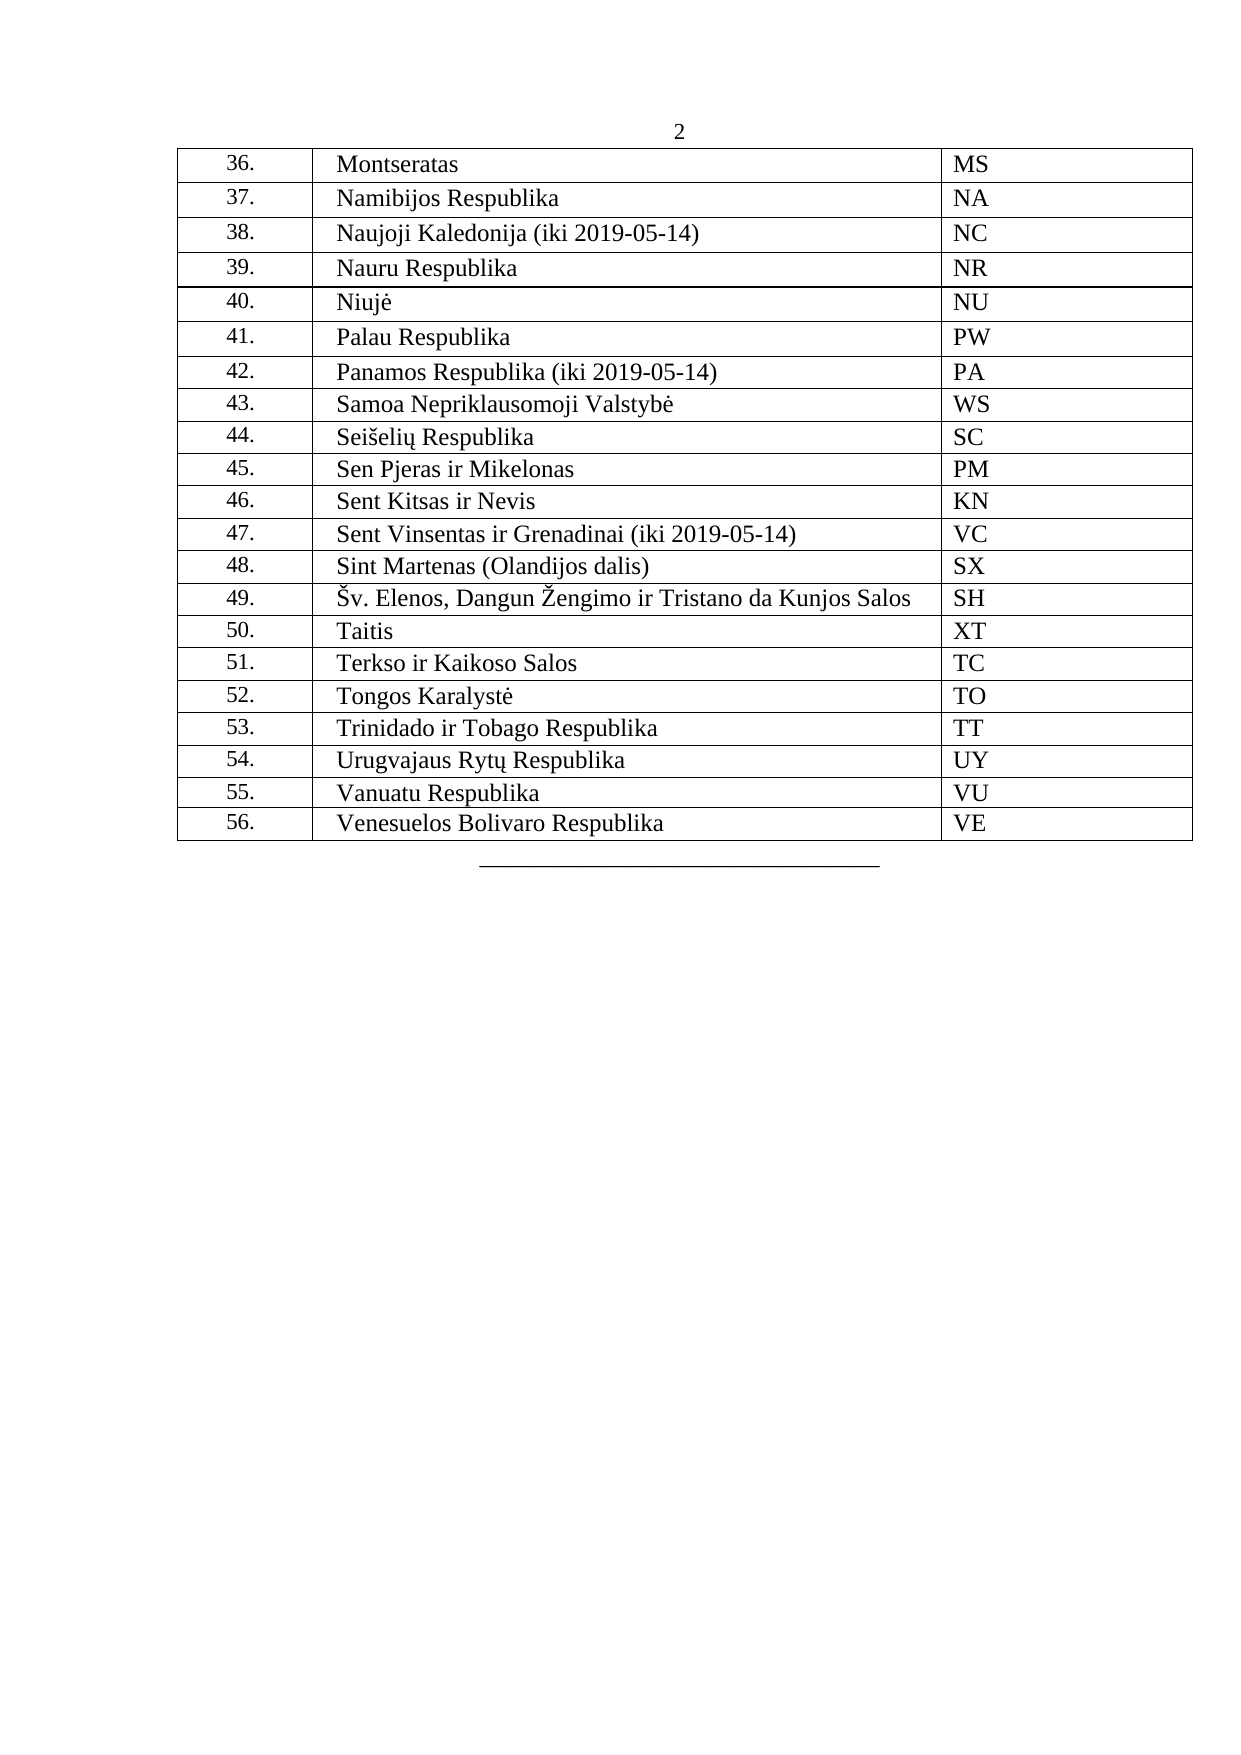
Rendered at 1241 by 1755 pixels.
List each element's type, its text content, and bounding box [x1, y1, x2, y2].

table_cell NR [942, 253, 1192, 286]
table_cell Šv. Elenos, Dangun Žengimo ir Tristano da Kunjos Salos [313, 584, 941, 615]
table_cell Palau Respublika [313, 322, 941, 356]
table_cell Sint Martenas (Olandijos dalis) [313, 551, 941, 582]
table_cell Sent Vinsentas ir Grenadinai (iki 2019-05-14) [313, 519, 941, 550]
table_cell 49. [178, 584, 312, 615]
table_cell PW [942, 322, 1192, 356]
table_cell VE [942, 808, 1192, 840]
table_cell 54. [178, 746, 312, 777]
table_cell NU [942, 288, 1192, 321]
table_cell VC [942, 519, 1192, 550]
table_cell Niujė [313, 288, 941, 321]
table_cell Vanuatu Respublika [313, 778, 941, 807]
table_cell WS [942, 389, 1192, 421]
table_cell Samoa Nepriklausomoji Valstybė [313, 389, 941, 421]
table_cell XT [942, 616, 1192, 647]
table_cell 52. [178, 681, 312, 712]
table_cell TT [942, 713, 1192, 744]
table_cell Naujoji Kaledonija (iki 2019-05-14) [313, 218, 941, 252]
table_cell Namibijos Respublika [313, 183, 941, 217]
table_cell 44. [178, 422, 312, 453]
table_cell Sent Kitsas ir Nevis [313, 486, 941, 518]
table_cell 47. [178, 519, 312, 550]
table_cell 41. [178, 322, 312, 356]
table_cell KN [942, 486, 1192, 518]
table_cell 39. [178, 253, 312, 286]
table_cell PA [942, 357, 1192, 388]
table_cell VU [942, 778, 1192, 807]
table_cell 55. [178, 778, 312, 807]
table_cell 48. [178, 551, 312, 582]
table_cell Urugvajaus Rytų Respublika [313, 746, 941, 777]
table_cell 53. [178, 713, 312, 744]
table_cell TC [942, 648, 1192, 680]
table_cell 43. [178, 389, 312, 421]
table_cell UY [942, 746, 1192, 777]
table_cell SC [942, 422, 1192, 453]
table_cell MS [942, 149, 1192, 182]
table_cell Sen Pjeras ir Mikelonas [313, 454, 941, 485]
table_cell 36. [178, 149, 312, 182]
table_cell 56. [178, 808, 312, 840]
table_cell NC [942, 218, 1192, 252]
table_cell Taitis [313, 616, 941, 647]
table_cell NA [942, 183, 1192, 217]
table_cell 45. [178, 454, 312, 485]
table_cell Tongos Karalystė [313, 681, 941, 712]
table_cell Trinidado ir Tobago Respublika [313, 713, 941, 744]
table_cell Nauru Respublika [313, 253, 941, 286]
table_cell Montseratas [313, 149, 941, 182]
table_cell 40. [178, 288, 312, 321]
table_cell 37. [178, 183, 312, 217]
table_cell Venesuelos Bolivaro Respublika [313, 808, 941, 840]
text ________________________________ [177, 841, 1181, 870]
table_cell SX [942, 551, 1192, 582]
table_cell 50. [178, 616, 312, 647]
table_cell PM [942, 454, 1192, 485]
table_cell 38. [178, 218, 312, 252]
table_cell 42. [178, 357, 312, 388]
table_cell SH [942, 584, 1192, 615]
table_cell TO [942, 681, 1192, 712]
table_cell 51. [178, 648, 312, 680]
table_cell 46. [178, 486, 312, 518]
table_cell Seišelių Respublika [313, 422, 941, 453]
table_cell Panamos Respublika (iki 2019-05-14) [313, 357, 941, 388]
table_cell Terkso ir Kaikoso Salos [313, 648, 941, 680]
